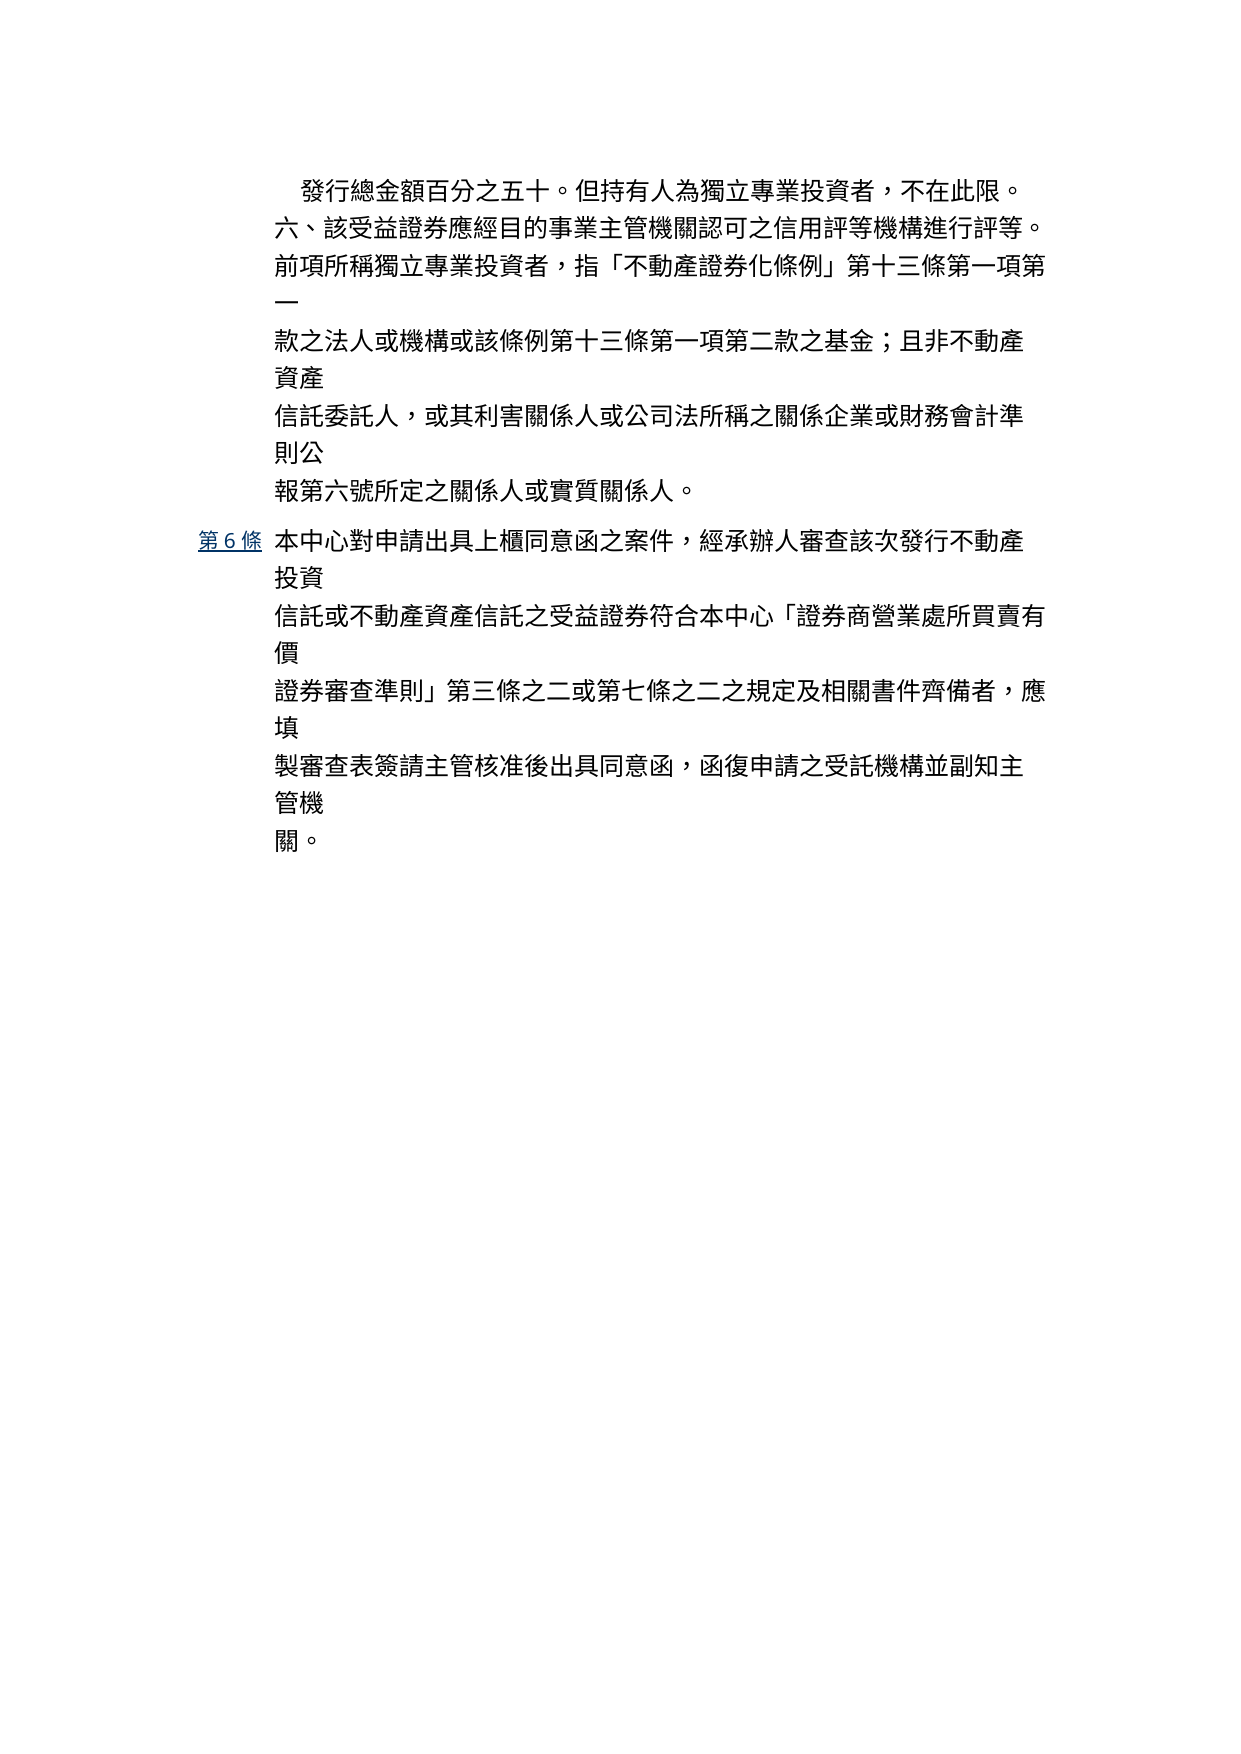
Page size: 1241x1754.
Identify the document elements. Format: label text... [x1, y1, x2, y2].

table_cell 第 6 條 [188, 515, 268, 864]
table_cell [188, 165, 268, 514]
table_cell 發行總金額百分之五十。但持有人為獨立專業投資者，不在此限。 六、該受益證券應經目的事業主管機關認可之信用評等機構進行評等。 前項所稱獨立專業投資者，指「不動產證券化條例」第十三條第一項第一 款之法人或機構或該條例第十三條第一項第二款之基金；且非不動產資產 信託委託人，或其利害關係人或公司法所稱之關係企業或財務會計準則公 報第六號所定之關係人或實質關係人。 [268, 165, 1053, 514]
table_cell 本中心對申請出具上櫃同意函之案件，經承辦人審查該次發行不動產投資 信託或不動產資產信託之受益證券符合本中心「證券商營業處所買賣有價 證券審查準則」第三條之二或第七條之二之規定及相關書件齊備者，應填 製審查表簽請主管核准後出具同意函，函復申請之受託機構並副知主管機 關。 [268, 515, 1053, 864]
